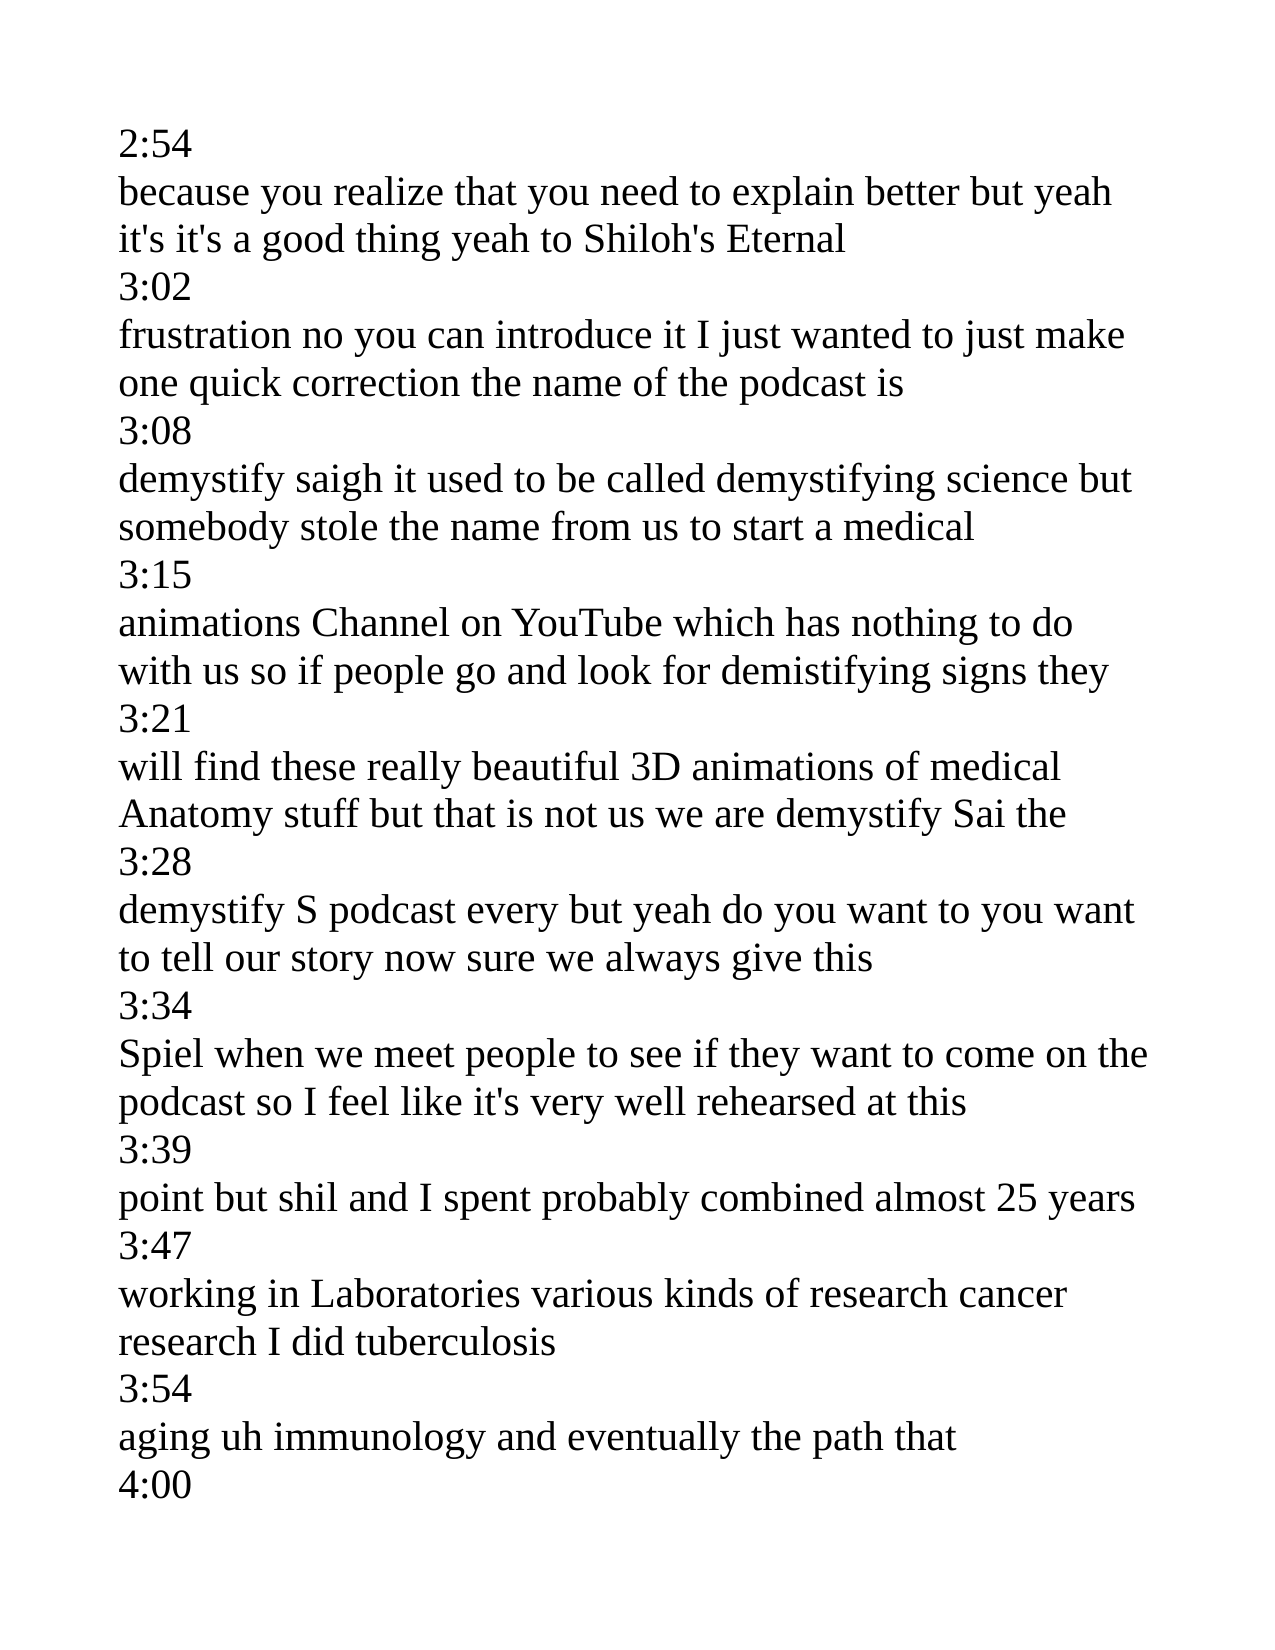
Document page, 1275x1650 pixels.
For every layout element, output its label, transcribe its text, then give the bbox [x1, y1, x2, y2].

text 3:39 [118, 1124, 1157, 1172]
text 2:54 [118, 118, 1157, 166]
text 3:08 [118, 406, 1157, 453]
text 3:15 [118, 549, 1157, 597]
text 3:34 [118, 981, 1157, 1028]
text frustration no you can introduce it I just wanted to just make one quick correction the name of the podcast is [118, 310, 1157, 406]
text because you realize that you need to explain better but yeah it's it's a good thing yeah to Shiloh's Eternal [118, 166, 1157, 262]
text 3:54 [118, 1364, 1157, 1412]
text animations Channel on YouTube which has nothing to do with us so if people go and look for demistifying signs they [118, 597, 1157, 693]
text 3:47 [118, 1220, 1157, 1268]
text 3:21 [118, 693, 1157, 741]
text point but shil and I spent probably combined almost 25 years [118, 1172, 1157, 1220]
text working in Laboratories various kinds of research cancer research I did tuberculosis [118, 1268, 1157, 1364]
text will find these really beautiful 3D animations of medical Anatomy stuff but that is not us we are demystify Sai the [118, 741, 1157, 837]
text 3:02 [118, 262, 1157, 310]
text demystify saigh it used to be called demystifying science but somebody stole the name from us to start a medical [118, 453, 1157, 549]
text 4:00 [118, 1460, 1157, 1508]
text Spiel when we meet people to see if they want to come on the podcast so I feel like it's very well rehearsed at this [118, 1028, 1157, 1124]
text aging uh immunology and eventually the path that [118, 1412, 1157, 1460]
text 3:28 [118, 837, 1157, 885]
text demystify S podcast every but yeah do you want to you want to tell our story now sure we always give this [118, 885, 1157, 981]
